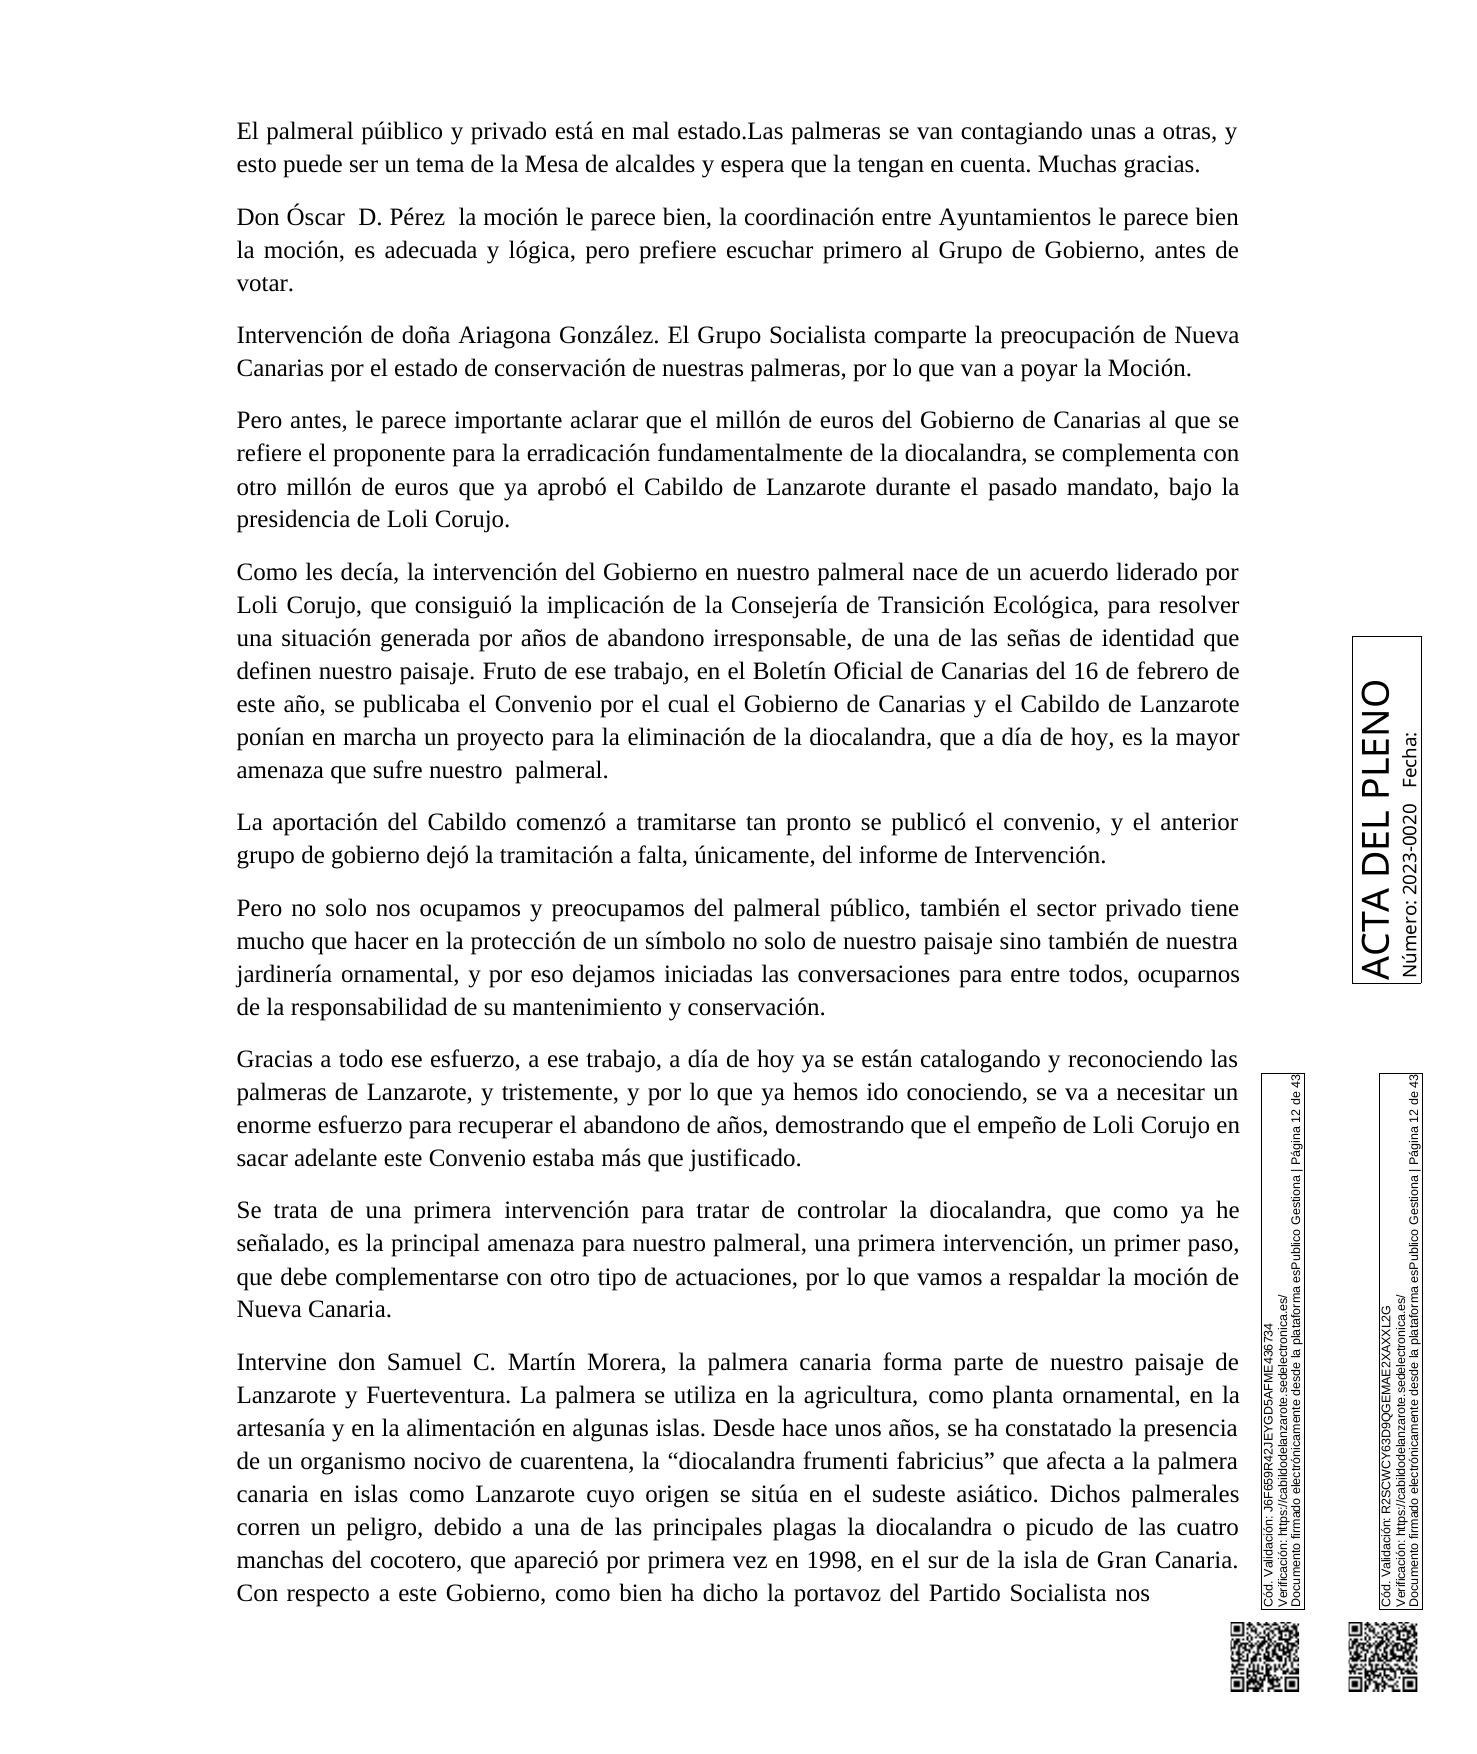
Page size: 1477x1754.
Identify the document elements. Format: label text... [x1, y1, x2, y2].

text Se trata de una primera intervención para tratar de controlar la diocalandra, que como ya he señalado, es la principal amenaza para nuestro palmeral, una primera intervención, un primer paso, que debe complementarse con otro tipo de actuaciones, por lo que vamos a respaldar la moción de Nueva Canaria. [236, 1196, 1241, 1323]
text Número: 2023-0020 Fecha: 07/03/2024 [1398, 640, 1421, 983]
text Don Óscar D. Pérez la moción le parece bien, la coordinación entre Ayuntamientos le parece bien la moción, es adecuada y lógica, pero prefiere escuchar primero al Grupo de Gobierno, antes de votar. [236, 202, 1240, 297]
text ACTA DEL PLENO [1353, 638, 1396, 983]
text Pero no solo nos ocupamos y preocupamos del palmeral público, también el sector privado tiene mucho que hacer en la protección de un símbolo no solo de nuestro paisaje sino también de nuestra jardinería ornamental, y por eso dejamos iniciadas las conversaciones para entre todos, ocuparnos de la responsabilidad de su mantenimiento y conservación. [236, 893, 1240, 1021]
text Intervine don Samuel C. Martín Morera, la palmera canaria forma parte de nuestro paisaje de Lanzarote y Fuerteventura. La palmera se utiliza en la agricultura, como planta ornamental, en la artesanía y en la alimentación en algunas islas. Desde hace unos años, se ha constatado la presencia de un organismo nocivo de cuarentena, la “diocalandra frumenti fabricius” que afecta a la palmera canaria en islas como Lanzarote cuyo origen se sitúa en el sudeste asiático. Dichos palmerales corren un peligro, debido a una de las principales plagas la diocalandra o picudo de las cuatro manchas del cocotero, que apareció por primera vez en 1998, en el sur de la isla de Gran Canaria. Con respecto a este Gobierno, como bien ha dicho la portavoz del Partido Socialista nos [236, 1347, 1240, 1607]
text Documento firmado electrónicamente desde la plataforma esPublico Gestiona | Página 12 de 43 [1407, 1075, 1420, 1609]
picture [1230, 1622, 1300, 1692]
text Cód. Validación: J6F659R42JEYGD5AFME436734 [1262, 1075, 1274, 1609]
text Gracias a todo ese esfuerzo, a ese trabajo, a día de hoy ya se están catalogando y reconociendo las palmeras de Lanzarote, y tristemente, y por lo que ya hemos ido conociendo, se va a necesitar un enorme esfuerzo para recuperar el abandono de años, demostrando que el empeño de Loli Corujo en sacar adelante este Convenio estaba más que justificado. [236, 1044, 1240, 1172]
text Pero antes, le parece importante aclarar que el millón de euros del Gobierno de Canarias al que se refiere el proponente para la erradicación fundamentalmente de la diocalandra, se complementa con otro millón de euros que ya aprobó el Cabildo de Lanzarote durante el pasado mandato, bajo la presidencia de Loli Corujo. [236, 406, 1240, 533]
text Intervención de doña Ariagona González. El Grupo Socialista comparte la preocupación de Nueva Canarias por el estado de conservación de nuestras palmeras, por lo que van a poyar la Moción. [236, 320, 1240, 382]
text Verificación: https://cabildodelanzarote.sedelectronica.es/ [1276, 1075, 1289, 1609]
text Como les decía, la intervención del Gobierno en nuestro palmeral nace de un acuerdo liderado por Loli Corujo, que consiguió la implicación de la Consejería de Transición Ecológica, para resolver una situación generada por años de abandono irresponsable, de una de las señas de identidad que definen nuestro paisaje. Fruto de ese trabajo, en el Boletín Oficial de Canarias del 16 de febrero de este año, se publicaba el Convenio por el cual el Gobierno de Canarias y el Cabildo de Lanzarote ponían en marcha un proyecto para la eliminación de la diocalandra, que a día de hoy, es la mayor amenaza que sufre nuestro palmeral. [236, 557, 1240, 784]
text Cód. Validación: R2SCWCY63D9QGEMAE2XAXXL2G [1380, 1075, 1392, 1609]
text Verificación: https://cabildodelanzarote.sedelectronica.es/ [1394, 1075, 1407, 1609]
picture [1348, 1622, 1418, 1692]
text El palmeral púiblico y privado está en mal estado.Las palmeras se van contagiando unas a otras, y esto puede ser un tema de la Mesa de alcaldes y espera que la tengan en cuenta. Muchas gracias. [236, 116, 1239, 178]
text Documento firmado electrónicamente desde la plataforma esPublico Gestiona | Página 12 de 43 [1289, 1075, 1302, 1609]
text La aportación del Cabildo comenzó a tramitarse tan pronto se publicó el convenio, y el anterior grupo de gobierno dejó la tramitación a falta, únicamente, del informe de Intervención. [236, 807, 1240, 869]
